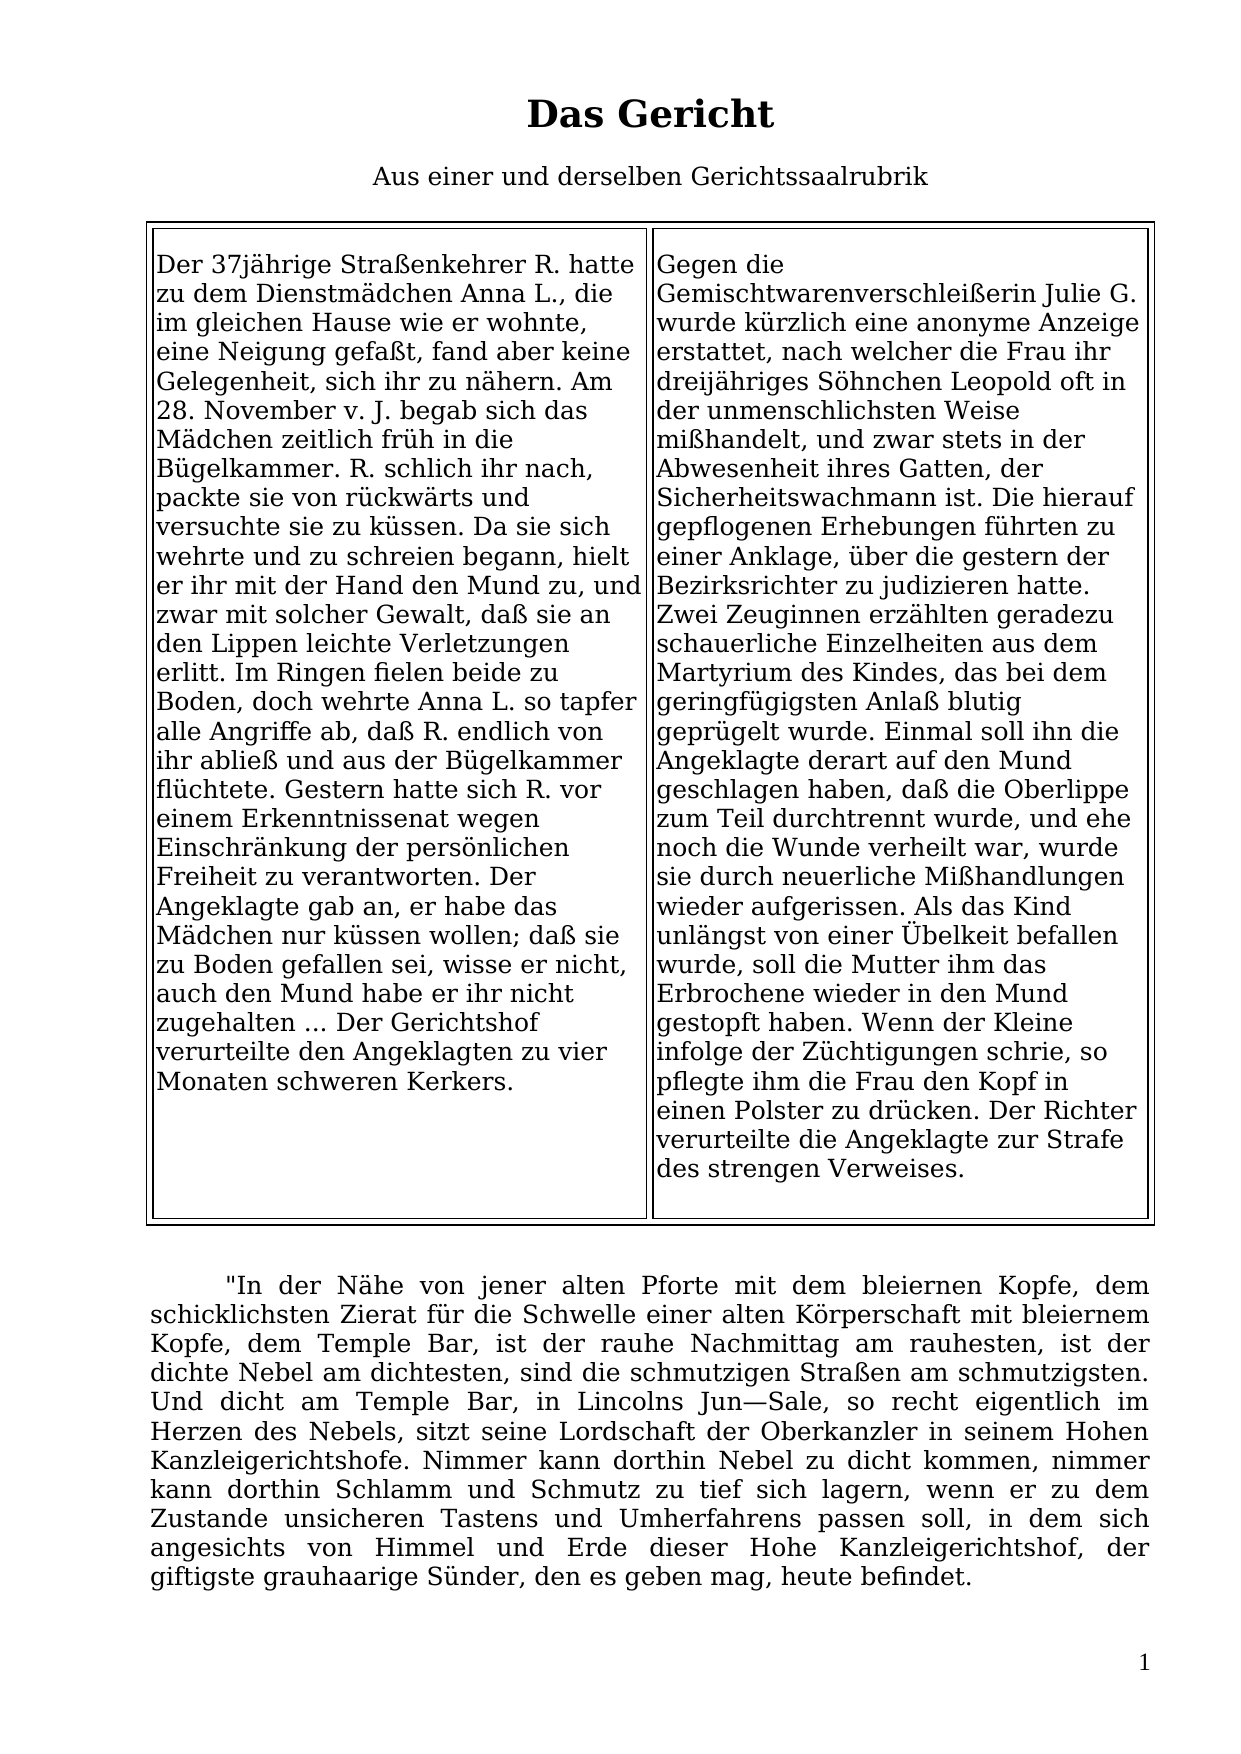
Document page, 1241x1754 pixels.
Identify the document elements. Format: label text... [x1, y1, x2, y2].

text Aus einer und derselben Gerichtssaalrubrik [150, 136, 1151, 192]
text "In der Nähe von jener alten Pforte mit dem bleiernen Kopfe, dem schicklichsten Zierat für die Schwelle einer alten Körperschaft mit bleiernem Kopfe, dem Temple Bar, ist der rauhe Nachmittag am rauhesten, ist der dichte Nebel am dichtesten, sind die schmutzigen Straßen am schmutzigsten. Und dicht am Temple Bar, in Lincolns Jun—Sale, so recht eigentlich im Herzen des Nebels, sitzt seine Lordschaft der Oberkanzler in seinem Hohen Kanzleigerichtshofe. Nimmer kann dorthin Nebel zu dicht kommen, nimmer kann dorthin Schlamm und Schmutz zu tief sich lagern, wenn er zu dem Zustande unsicheren Tastens und Umherfahrens passen soll, in dem sich angesichts von Himmel und Erde dieser Hohe Kanzleigerichtshof, der giftigste grauhaarige Sünder, den es geben mag, heute befindet. [150, 1271, 1151, 1592]
text Das Gericht [150, 75, 1151, 136]
table_header Der 37jährige Straßenkehrer R. hatte zu dem Dienstmädchen Anna L., die im gleichen Hause wie er wohnte, eine Neigung gefaßt, fand aber keine Gelegenheit, sich ihr zu nähern. Am 28. November v. J. begab sich das Mädchen zeitlich früh in die Bügelkammer. R. schlich ihr nach, packte sie von rückwärts und versuchte sie zu küssen. Da sie sich wehrte und zu schreien begann, hielt er ihr mit der Hand den Mund zu, und zwar mit solcher Gewalt, daß sie an den Lippen leichte Verletzungen erlitt. Im Ringen fielen beide zu Boden, doch wehrte Anna L. so tapfer alle Angriffe ab, daß R. endlich von ihr abließ und aus der Bügelkammer flüchtete. Gestern hatte sich R. vor einem Erkenntnissenat wegen Einschränkung der persönlichen Freiheit zu verantworten. Der Angeklagte gab an, er habe das Mädchen nur küssen wollen; daß sie zu Boden gefallen sei, wisse er nicht, auch den Mund habe er ihr nicht zugehalten ... Der Gerichtshof verurteilte den Angeklagten zu vier Monaten schweren Kerkers. [150, 223, 650, 1218]
table_header Gegen die Gemischtwarenverschleißerin Julie G. wurde kürzlich eine anonyme Anzeige erstattet, nach welcher die Frau ihr dreijähriges Söhnchen Leopold oft in der unmenschlichsten Weise mißhandelt, und zwar stets in der Abwesenheit ihres Gatten, der Sicherheitswachmann ist. Die hierauf gepflogenen Erhebungen führten zu einer Anklage, über die gestern der Bezirksrichter zu judizieren hatte. Zwei Zeuginnen erzählten geradezu schauerliche Einzelheiten aus dem Martyrium des Kindes, das bei dem geringfügigsten Anlaß blutig geprügelt wurde. Einmal soll ihn die Angeklagte derart auf den Mund geschlagen haben, daß die Oberlippe zum Teil durchtrennt wurde, und ehe noch die Wunde verheilt war, wurde sie durch neuerliche Mißhandlungen wieder aufgerissen. Als das Kind unlängst von einer Übelkeit befallen wurde, soll die Mutter ihm das Erbrochene wieder in den Mund gestopft haben. Wenn der Kleine infolge der Züchtigungen schrie, so pflegte ihm die Frau den Kopf in einen Polster zu drücken. Der Richter verurteilte die Angeklagte zur Strafe des strengen Verweises. [650, 223, 1151, 1218]
